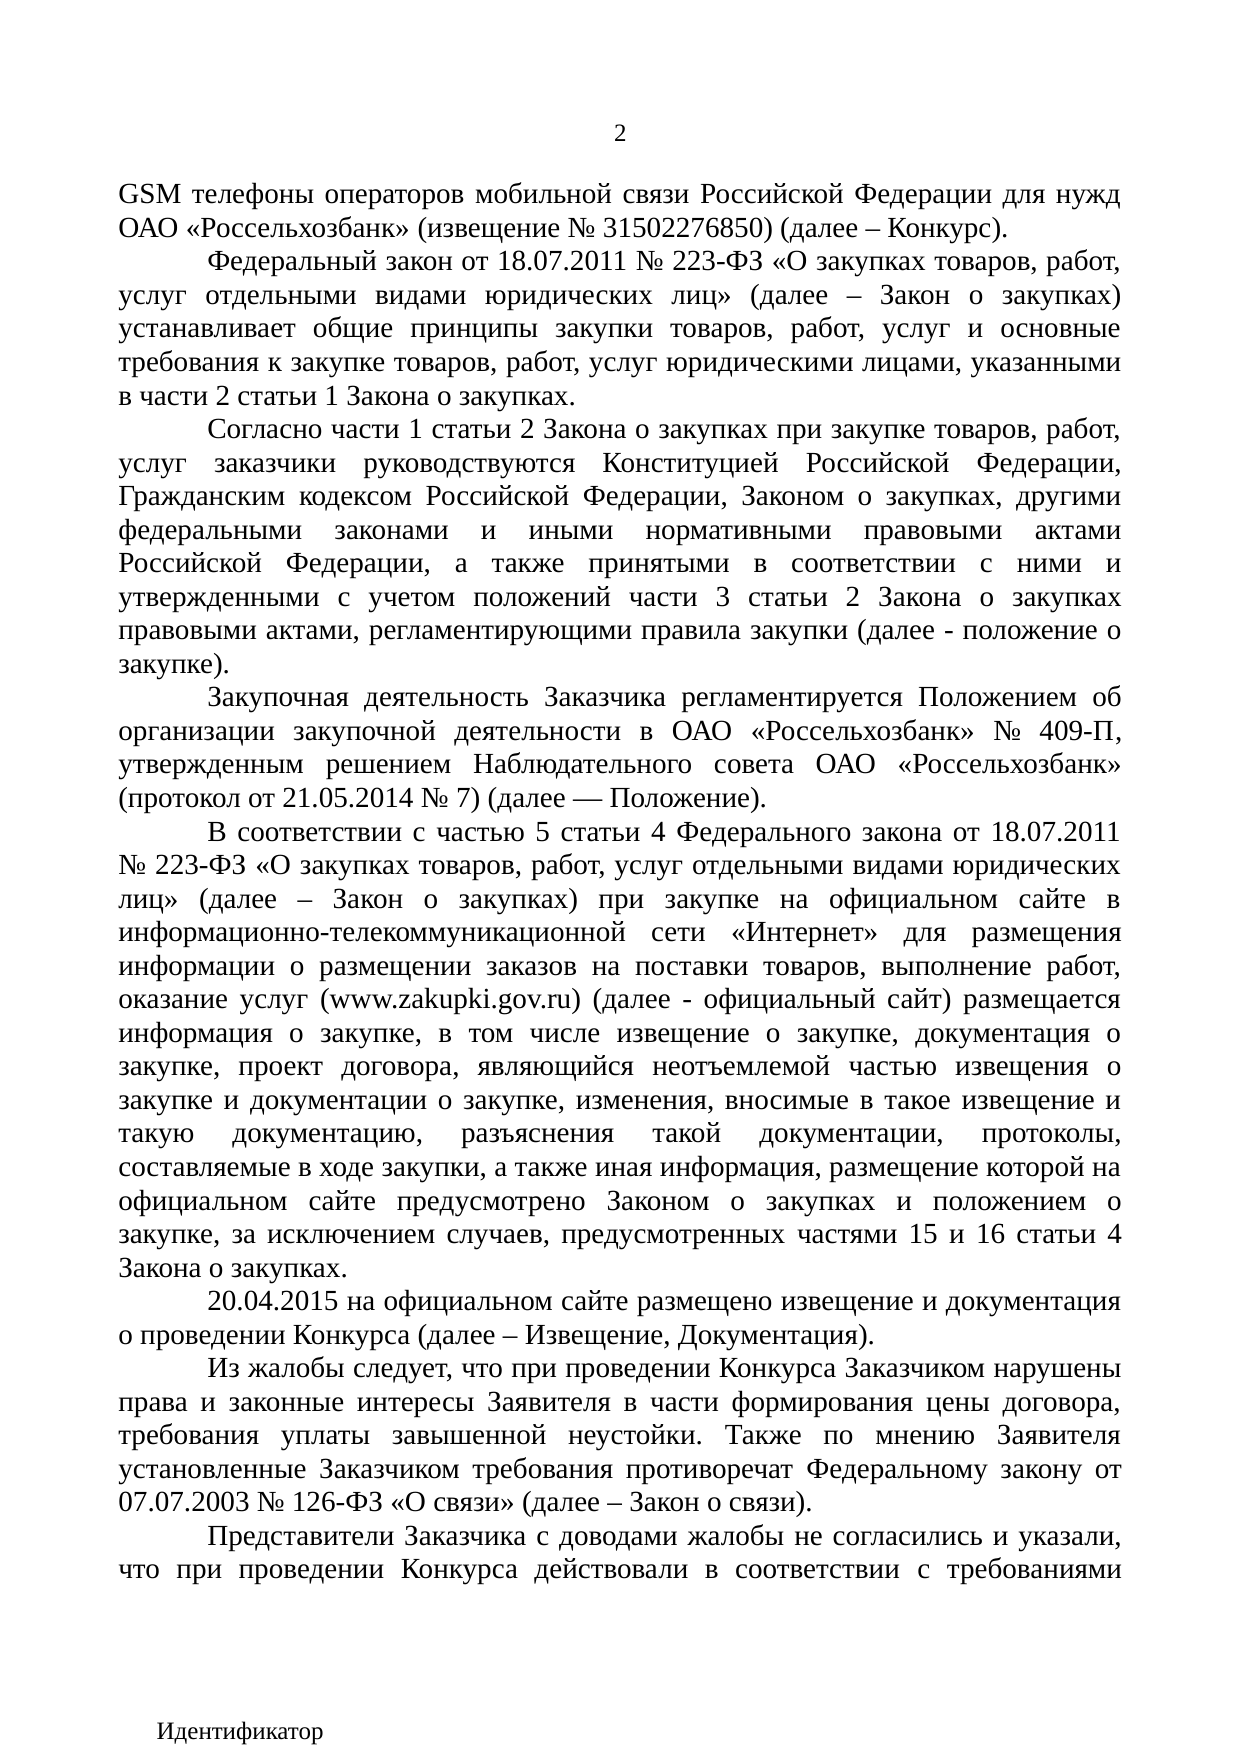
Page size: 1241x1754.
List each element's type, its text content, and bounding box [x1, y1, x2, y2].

text Из жалобы следует, что при проведении Конкурса Заказчиком нарушены права и законные интересы Заявителя в части формирования цены договора, требования уплаты завышенной неустойки. Также по мнению Заявителя установленные Заказчиком требования противоречат Федеральному закону от 07.07.2003 № 126-ФЗ «О связи» (далее – Закон о связи). [118, 1350, 1122, 1518]
text Закупочная деятельность Заказчика регламентируется Положением об организации закупочной деятельности в ОАО «Россельхозбанк» № 409-П, утвержденным решением Наблюдательного совета ОАО «Россельхозбанк» (протокол от 21.05.2014 № 7) (далее — Положение). [118, 679, 1122, 814]
text 20.04.2015 на официальном сайте размещено извещение и документация о проведении Конкурса (далее – Извещение, Документация). [118, 1283, 1122, 1350]
text Согласно части 1 статьи 2 Закона о закупках при закупке товаров, работ, услуг заказчики руководствуются Конституцией Российской Федерации, Гражданским кодексом Российской Федерации, Законом о закупках, другими федеральными законами и иными нормативными правовыми актами Российской Федерации, а также принятыми в соответствии с ними и утвержденными с учетом положений части 3 статьи 2 Закона о закупках правовыми актами, регламентирующими правила закупки (далее - положение о закупке). [118, 411, 1122, 679]
text Представители Заказчика с доводами жалобы не согласились и указали, что при проведении Конкурса действовали в соответствии с требованиями [118, 1518, 1122, 1585]
text GSM телефоны операторов мобильной связи Российской Федерации для нужд ОАО «Россельхозбанк» (извещение № 31502276850) (далее – Конкурс). [118, 176, 1122, 243]
text Федеральный закон от 18.07.2011 № 223-ФЗ «О закупках товаров, работ, услуг отдельными видами юридических лиц» (далее – Закон о закупках) устанавливает общие принципы закупки товаров, работ, услуг и основные требования к закупке товаров, работ, услуг юридическими лицами, указанными в части 2 статьи 1 Закона о закупках. [118, 243, 1122, 411]
text В соответствии с частью 5 статьи 4 Федерального закона от 18.07.2011 № 223-ФЗ «О закупках товаров, работ, услуг отдельными видами юридических лиц» (далее – Закон о закупках) при закупке на официальном сайте в информационно-телекоммуникационной сети «Интернет» для размещения информации о размещении заказов на поставки товаров, выполнение работ, оказание услуг (www.zakupki.gov.ru) (далее - официальный сайт) размещается информация о закупке, в том числе извещение о закупке, документация о закупке, проект договора, являющийся неотъемлемой частью извещения о закупке и документации о закупке, изменения, вносимые в такое извещение и такую документацию, разъяснения такой документации, протоколы, составляемые в ходе закупки, а также иная информация, размещение которой на официальном сайте предусмотрено Законом о закупках и положением о закупке, за исключением случаев, предусмотренных частями 15 и 16 статьи 4 Закона о закупках. [118, 814, 1122, 1283]
